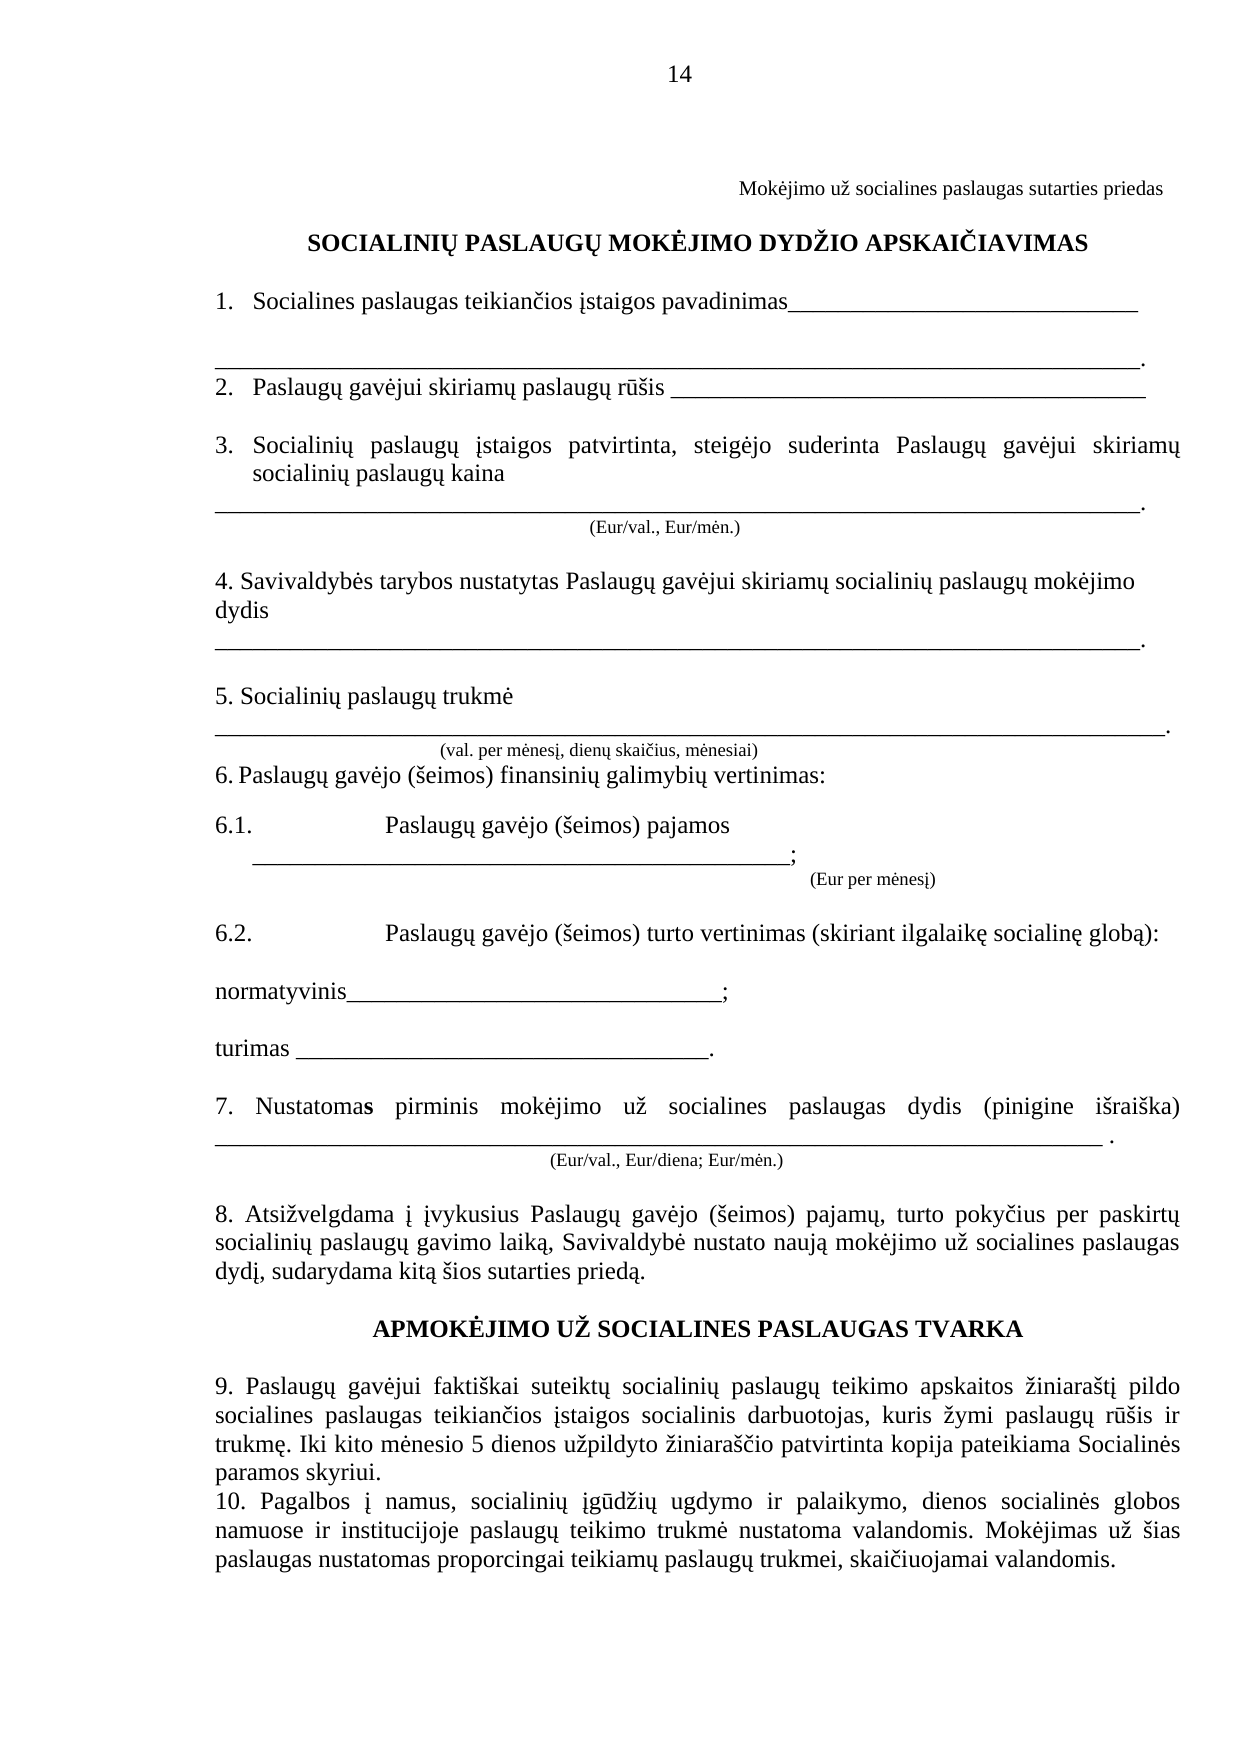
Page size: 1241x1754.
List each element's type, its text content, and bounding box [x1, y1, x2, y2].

text 5. Socialinių paslaugų trukmė ____________________________________________________________________________. [215, 681, 1181, 739]
text Mokėjimo už socialines paslaugas sutarties priedas [721, 176, 1181, 200]
text (val. per mėnesį, dienų skaičius, mėnesiai) [215, 739, 1181, 760]
text 6.2. Paslaugų gavėjo (šeimos) turto vertinimas (skiriant ilgalaikę socialinę globą): [215, 918, 1181, 947]
text 3. Socialinių paslaugų įstaigos patvirtinta, steigėjo suderinta Paslaugų gavėjui skiriamų socialinių paslaugų kaina [215, 430, 1181, 487]
text (Eur/val., Eur/diena; Eur/mėn.) [215, 1148, 1181, 1170]
text 8. Atsižvelgdama į įvykusius Paslaugų gavėjo (šeimos) pajamų, turto pokyčius per paskirtų socialinių paslaugų gavimo laiką, Savivaldybė nustato naują mokėjimo už socialines paslaugas dydį, sudarydama kitą šios sutarties priedą. [215, 1199, 1181, 1285]
text 1. Socialines paslaugas teikiančios įstaigos pavadinimas____________________________ [215, 286, 1181, 315]
text __________________________________________________________________________. [215, 487, 1181, 516]
text SOCIALINIŲ PASLAUGŲ MOKĖJIMO DYDŽIO APSKAIČIAVIMAS [215, 228, 1181, 257]
text APMOKĖJIMO UŽ SOCIALINES PASLAUGAS TVARKA [215, 1314, 1181, 1342]
text 7. Nustatomas pirminis mokėjimo už socialines paslaugas dydis (pinigine išraiška) _______________________________________________________________________ . [215, 1091, 1181, 1148]
text 9. Paslaugų gavėjui faktiškai suteiktų socialinių paslaugų teikimo apskaitos žiniaraštį pildo socialines paslaugas teikiančios įstaigos socialinis darbuotojas, kuris žymi paslaugų rūšis ir trukmę. Iki kito mėnesio 5 dienos užpildyto žiniaraščio patvirtinta kopija pateikiama Socialinės paramos skyriui. [215, 1371, 1181, 1486]
text __________________________________________________________________________. [215, 343, 1181, 372]
text 4. Savivaldybės tarybos nustatytas Paslaugų gavėjui skiriamų socialinių paslaugų mokėjimo dydis [215, 566, 1181, 624]
text (Eur per mėnesį) [215, 868, 1181, 890]
text 6. Paslaugų gavėjo (šeimos) finansinių galimybių vertinimas: [215, 760, 1181, 789]
text __________________________________________________________________________. [215, 624, 1181, 652]
text 6.1. Paslaugų gavėjo (šeimos) pajamos ___________________________________________; [215, 811, 1181, 868]
text 10. Pagalbos į namus, socialinių įgūdžių ugdymo ir palaikymo, dienos socialinės globos namuose ir institucijoje paslaugų teikimo trukmė nustatoma valandomis. Mokėjimas už šias paslaugas nustatomas proporcingai teikiamų paslaugų trukmei, skaičiuojamai valandomis. [215, 1486, 1181, 1572]
text normatyvinis______________________________; [215, 976, 1181, 1005]
text 2. Paslaugų gavėjui skiriamų paslaugų rūšis ______________________________________ [215, 372, 1181, 401]
text (Eur/val., Eur/mėn.) [215, 516, 1181, 537]
text turimas _________________________________. [215, 1005, 1181, 1062]
